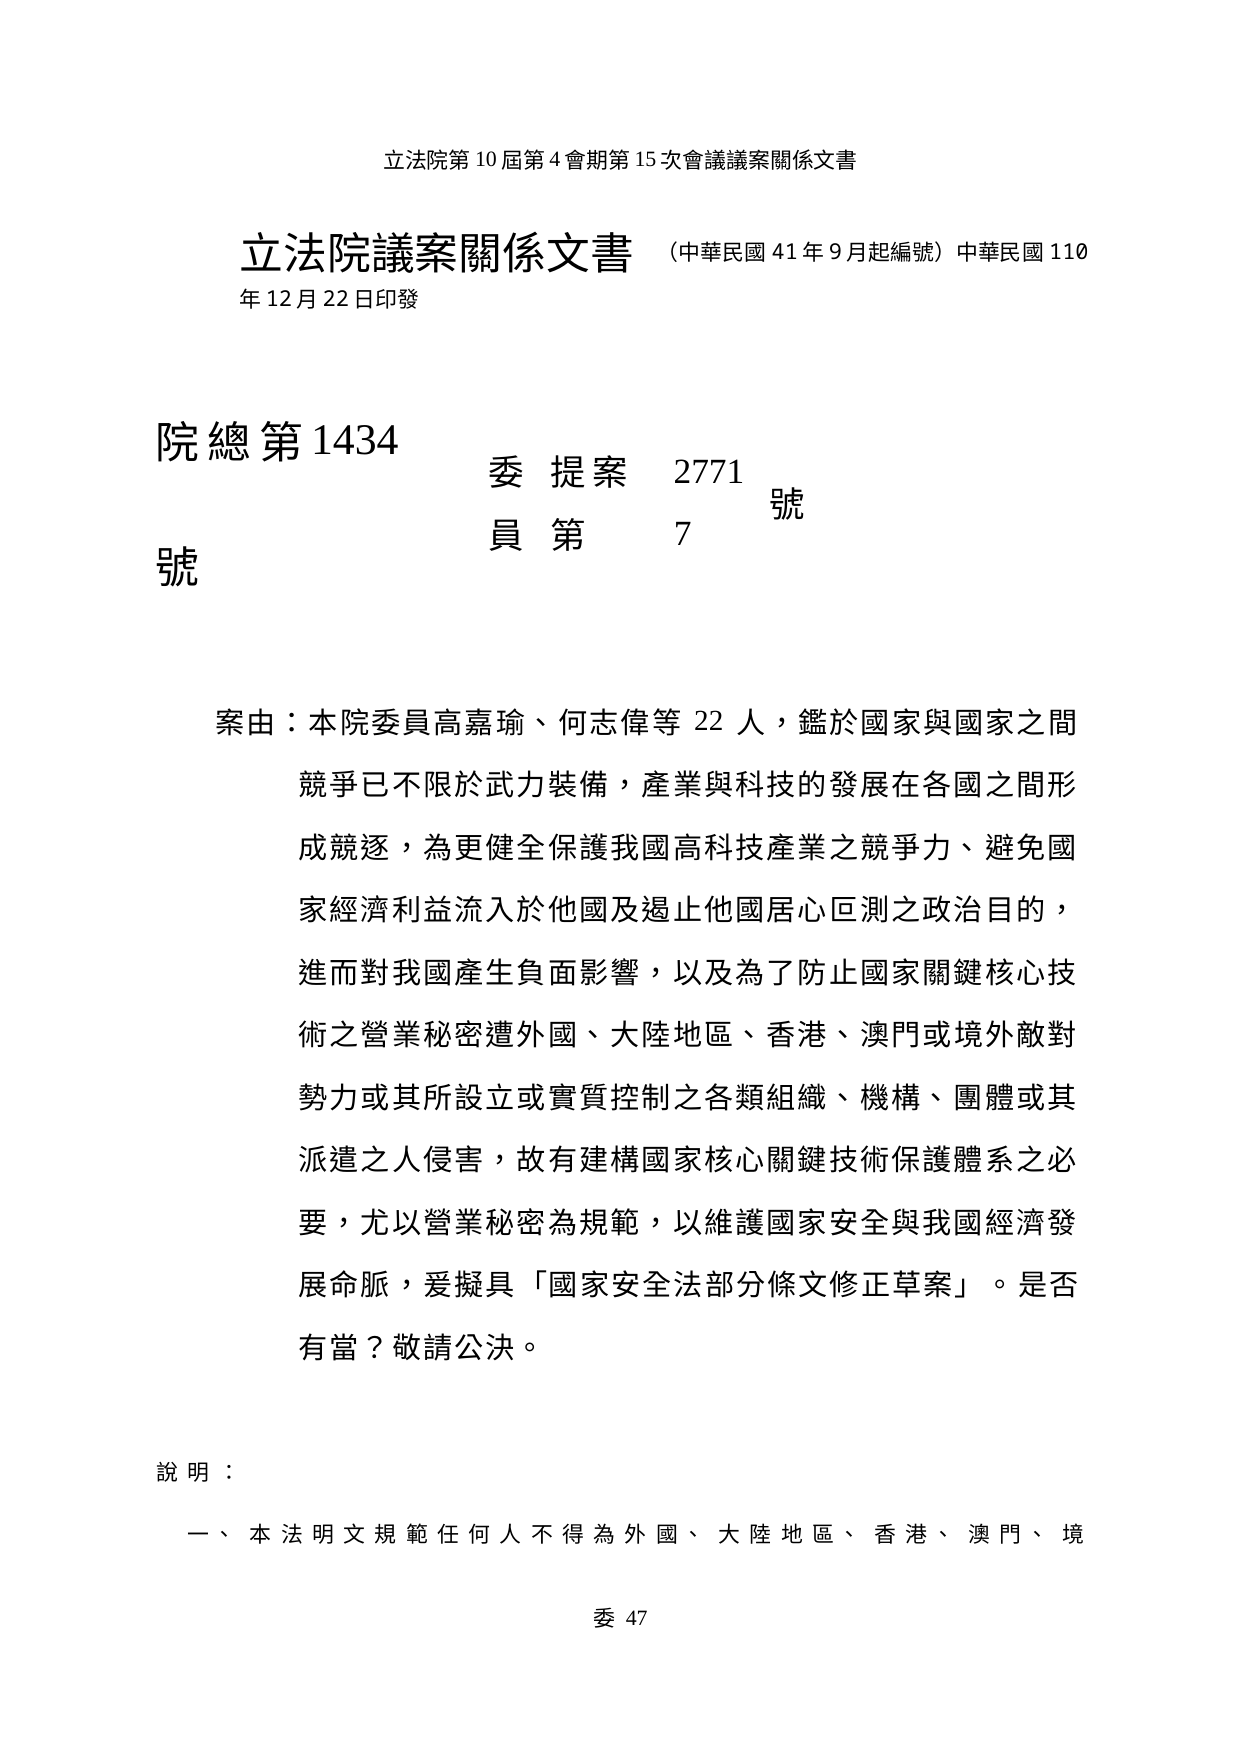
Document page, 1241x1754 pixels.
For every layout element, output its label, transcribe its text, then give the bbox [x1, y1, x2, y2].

table_header 院總第1434號 [151, 377, 431, 627]
table_header 27717 [651, 377, 763, 627]
table_header [804, 377, 819, 627]
table_header 委員 [431, 377, 545, 627]
text 說明： [151, 1439, 1089, 1502]
text 一、本法明文規範任何人不得為外國、大陸地區、香港、澳門、境 [173, 1502, 1089, 1564]
table_header 提案第 [545, 377, 651, 627]
table_header 號 [763, 377, 799, 627]
table_header [800, 377, 804, 627]
text 立法院議案關係文書 （中華民國41年9月起編號）中華民國110年12月22日印發 [239, 219, 1089, 314]
text 案由：本院委員高嘉瑜、何志偉等22人，鑑於國家與國家之間競爭已不限於武力裝備，產業與科技的發展在各國之間形成競逐，為更健全保護我國高科技產業之競爭力、避免國家經濟利益流入於他國及遏止他國居心叵測之政治目的，進而對我國產生負面影響，以及為了防止國家關鍵核心技術之營業秘密遭外國、大陸地區、香港、澳門或境外敵對勢力或其所設立或實質控制之各類組織、機構、團體或其派遣之人侵害，故有建構國家核心關鍵技術保護體系之必要，尤以營業秘密為規範，以維護國家安全與我國經濟發展命脈，爰擬具「國家安全法部分條文修正草案」。是否有當？敬請公決。 [206, 689, 1089, 1377]
